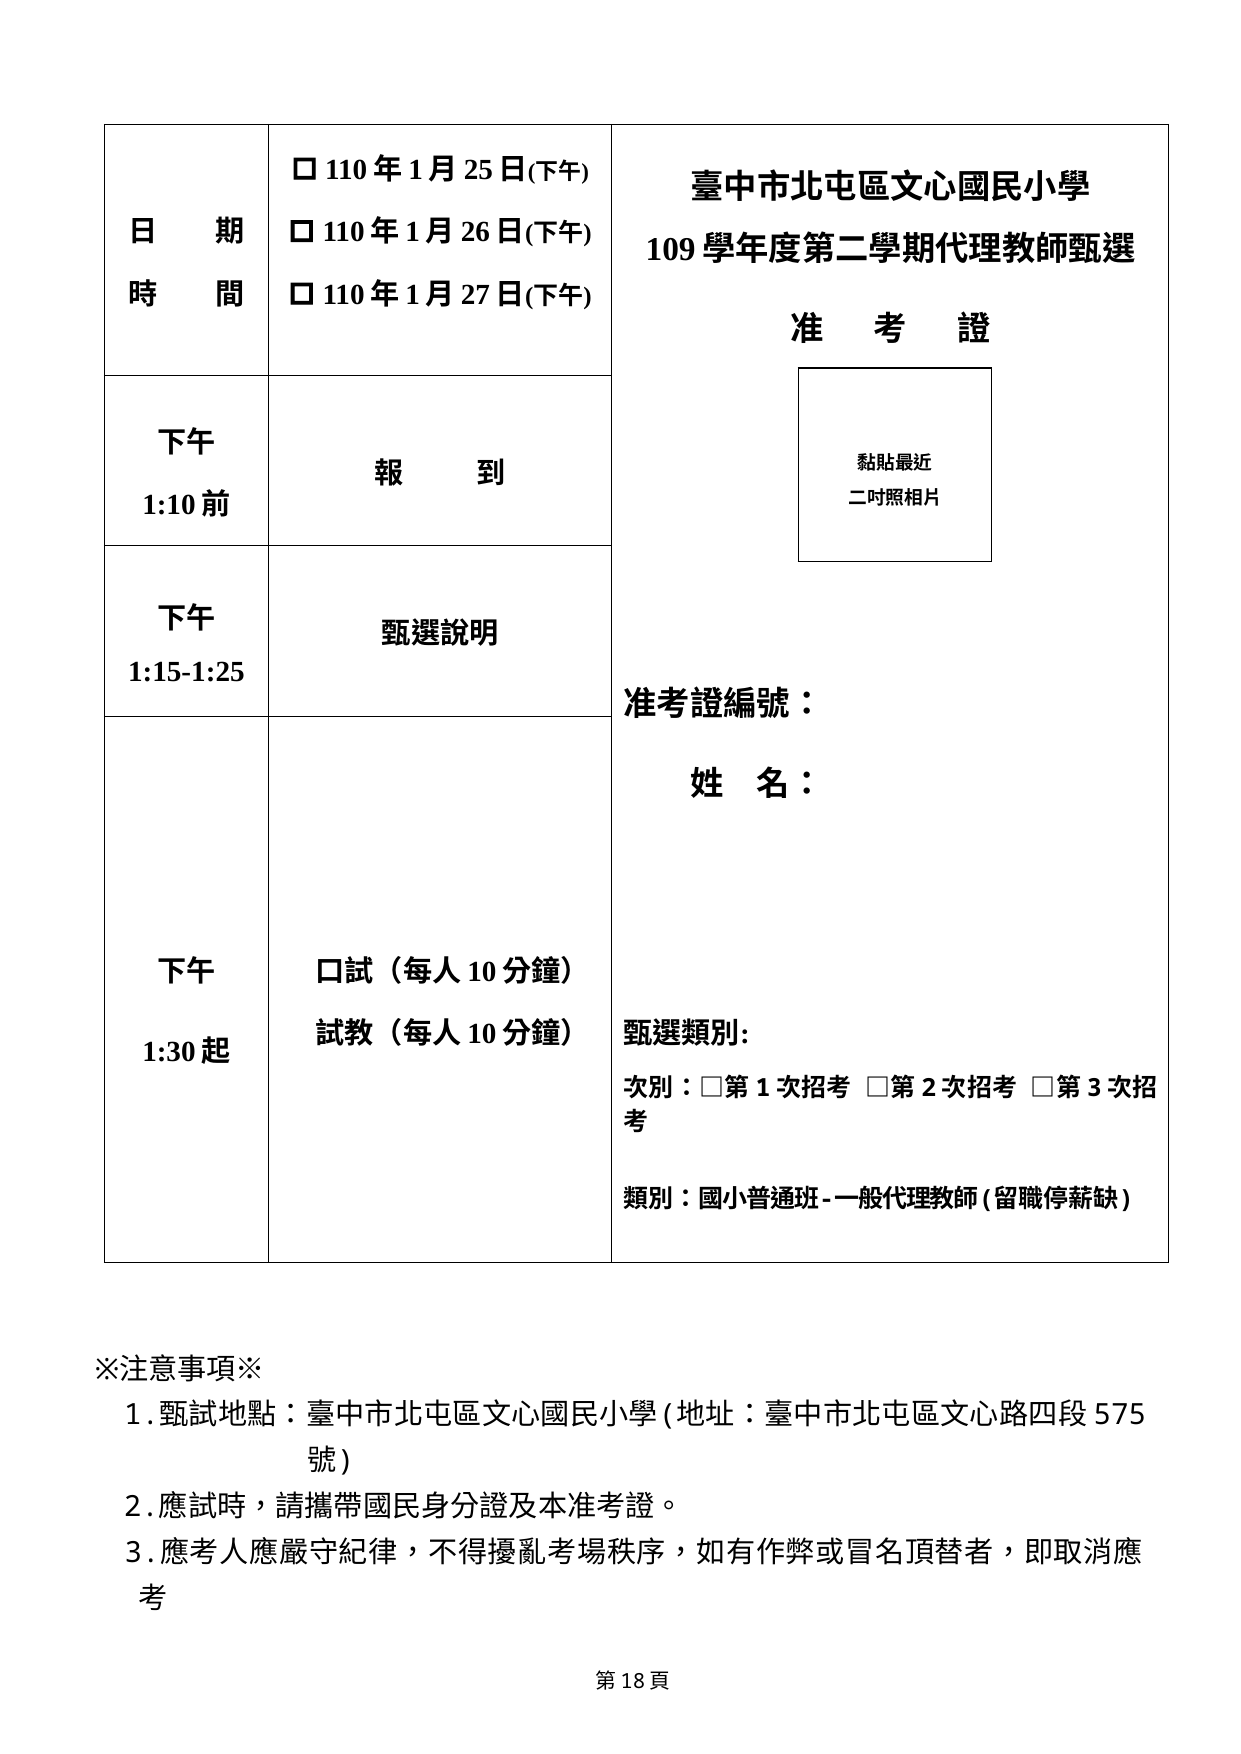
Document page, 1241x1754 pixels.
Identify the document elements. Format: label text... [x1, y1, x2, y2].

table_header  110年1月25日(下午)  110年1月26日(下午)  110年1月27日(下午) [269, 125, 611, 375]
table_cell 甄選說明 [269, 546, 611, 716]
table_header 日 期 時 間 [105, 125, 268, 375]
table_cell 下午 1:30起 [105, 717, 268, 1262]
text ※注意事項※ [94, 1326, 1146, 1388]
table_header 臺中市北屯區文心國民小學 109學年度第二學期代理教師甄選 准 考 證 准考證編號： 姓 名： 甄選類別: 次別：□第1次招考 □第2次招考 □第3次招考 類別：國小普通班-一般代理教師(留職停薪缺) [612, 125, 1168, 1262]
table_cell 口試（每人10分鐘） 試教（每人10分鐘） [269, 717, 611, 1262]
table_header 黏貼最近 二吋照相片 [799, 369, 991, 561]
text 2.應試時，請攜帶國民身分證及本准考證。 [94, 1480, 1146, 1526]
table_cell 下午 1:15-1:25 [105, 546, 268, 716]
text 3.應考人應嚴守紀律，不得擾亂考場秩序，如有作弊或冒名頂替者，即取消應考 [94, 1526, 1146, 1617]
table_cell 報 到 [269, 376, 611, 545]
table_cell 下午 1:10前 [105, 376, 268, 545]
text 1.甄試地點：臺中市北屯區文心國民小學(地址：臺中市北屯區文心路四段575號) [94, 1388, 1146, 1480]
